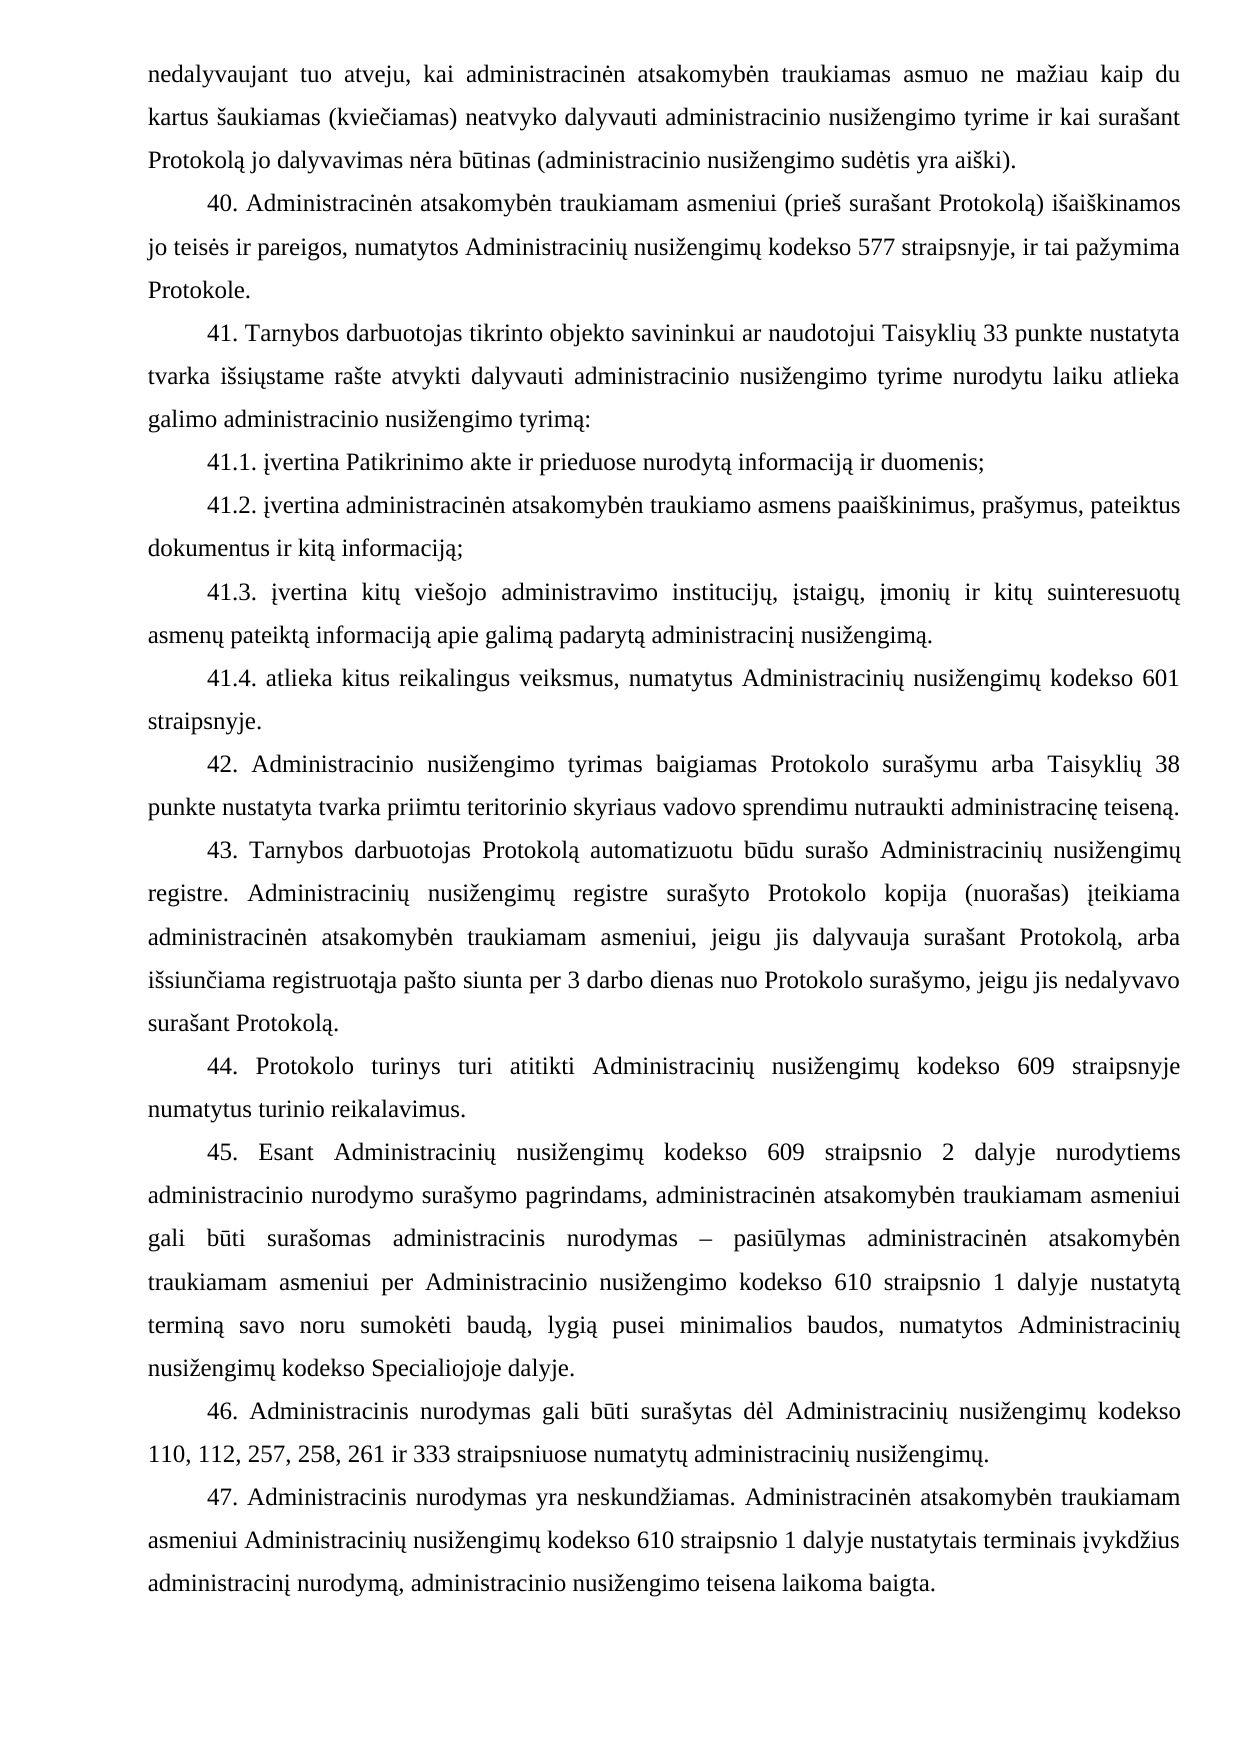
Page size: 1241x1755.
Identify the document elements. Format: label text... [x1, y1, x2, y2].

text 47. Administracinis nurodymas yra neskundžiamas. Administracinėn atsakomybėn traukiamam asmeniui Administracinių nusižengimų kodekso 610 straipsnio 1 dalyje nustatytais terminais įvykdžius administracinį nurodymą, administracinio nusižengimo teisena laikoma baigta. [148, 1482, 1181, 1597]
text nedalyvaujant tuo atveju, kai administracinėn atsakomybėn traukiamas asmuo ne mažiau kaip du kartus šaukiamas (kviečiamas) neatvyko dalyvauti administracinio nusižengimo tyrime ir kai surašant Protokolą jo dalyvavimas nėra būtinas (administracinio nusižengimo sudėtis yra aiški). [148, 59, 1181, 174]
text 40. Administracinėn atsakomybėn traukiamam asmeniui (prieš surašant Protokolą) išaiškinamos jo teisės ir pareigos, numatytos Administracinių nusižengimų kodekso 577 straipsnyje, ir tai pažymima Protokole. [148, 188, 1181, 303]
text 46. Administracinis nurodymas gali būti surašytas dėl Administracinių nusižengimų kodekso 110, 112, 257, 258, 261 ir 333 straipsniuose numatytų administracinių nusižengimų. [148, 1396, 1181, 1468]
text 42. Administracinio nusižengimo tyrimas baigiamas Protokolo surašymu arba Taisyklių 38 punkte nustatyta tvarka priimtu teritorinio skyriaus vadovo sprendimu nutraukti administracinę teiseną. [148, 749, 1181, 821]
text 44. Protokolo turinys turi atitikti Administracinių nusižengimų kodekso 609 straipsnyje numatytus turinio reikalavimus. [148, 1051, 1181, 1123]
text 41.1. įvertina Patikrinimo akte ir prieduose nurodytą informaciją ir duomenis; [148, 447, 1181, 476]
text 41.3. įvertina kitų viešojo administravimo institucijų, įstaigų, įmonių ir kitų suinteresuotų asmenų pateiktą informaciją apie galimą padarytą administracinį nusižengimą. [148, 577, 1181, 648]
text 41. Tarnybos darbuotojas tikrinto objekto savininkui ar naudotojui Taisyklių 33 punkte nustatyta tvarka išsiųstame rašte atvykti dalyvauti administracinio nusižengimo tyrime nurodytu laiku atlieka galimo administracinio nusižengimo tyrimą: [148, 318, 1181, 433]
text 43. Tarnybos darbuotojas Protokolą automatizuotu būdu surašo Administracinių nusižengimų registre. Administracinių nusižengimų registre surašyto Protokolo kopija (nuorašas) įteikiama administracinėn atsakomybėn traukiamam asmeniui, jeigu jis dalyvauja surašant Protokolą, arba išsiunčiama registruotąja pašto siunta per 3 darbo dienas nuo Protokolo surašymo, jeigu jis nedalyvavo surašant Protokolą. [148, 835, 1181, 1037]
text 45. Esant Administracinių nusižengimų kodekso 609 straipsnio 2 dalyje nurodytiems administracinio nurodymo surašymo pagrindams, administracinėn atsakomybėn traukiamam asmeniui gali būti surašomas administracinis nurodymas – pasiūlymas administracinėn atsakomybėn traukiamam asmeniui per Administracinio nusižengimo kodekso 610 straipsnio 1 dalyje nustatytą terminą savo noru sumokėti baudą, lygią pusei minimalios baudos, numatytos Administracinių nusižengimų kodekso Specialiojoje dalyje. [148, 1137, 1181, 1382]
text 41.4. atlieka kitus reikalingus veiksmus, numatytus Administracinių nusižengimų kodekso 601 straipsnyje. [148, 663, 1181, 735]
text 41.2. įvertina administracinėn atsakomybėn traukiamo asmens paaiškinimus, prašymus, pateiktus dokumentus ir kitą informaciją; [148, 490, 1181, 562]
